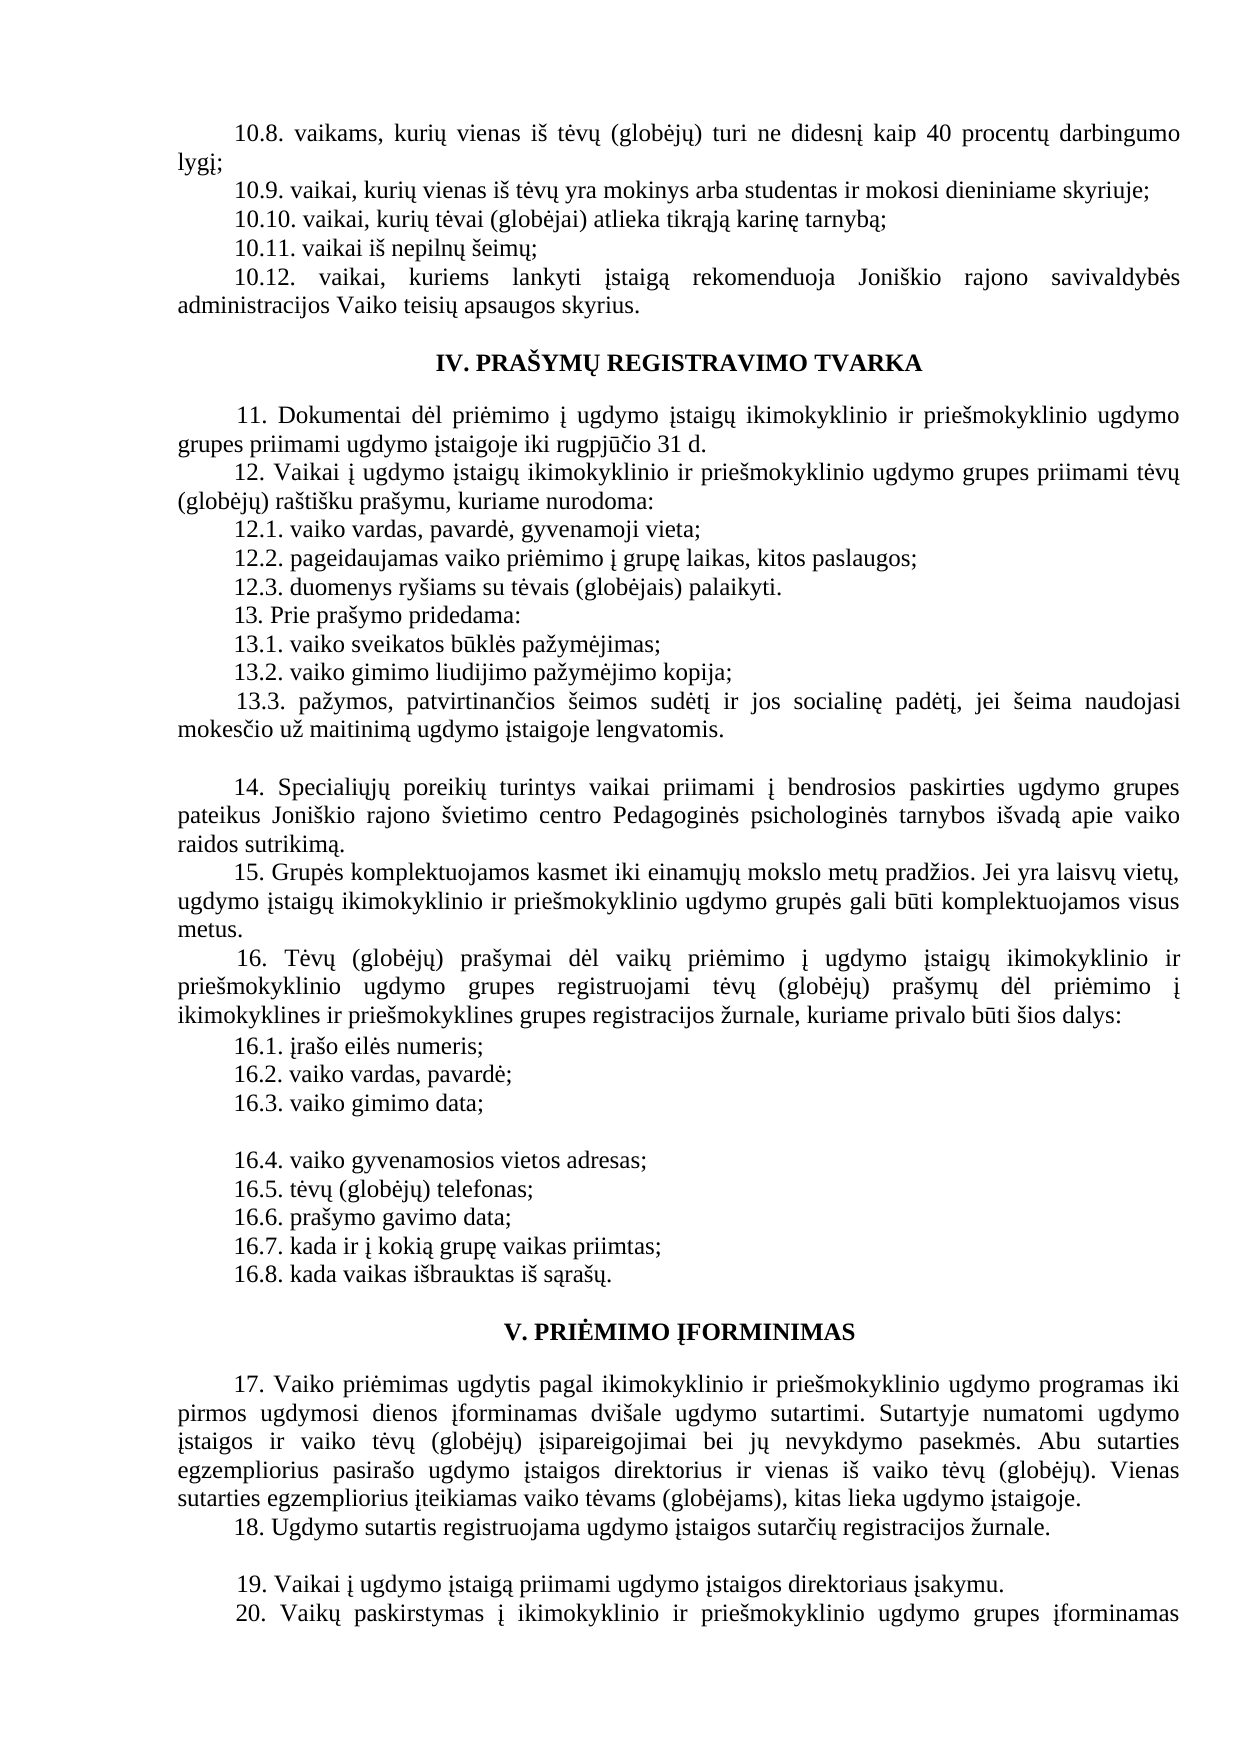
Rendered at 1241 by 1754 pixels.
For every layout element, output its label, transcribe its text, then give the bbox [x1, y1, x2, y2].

text 12. Vaikai į ugdymo įstaigų ikimokyklinio ir priešmokyklinio ugdymo grupes priimami tėvų (globėjų) raštišku prašymu, kuriame nurodoma: [177, 458, 1181, 515]
text 14. Specialiųjų poreikių turintys vaikai priimami į bendrosios paskirties ugdymo grupes pateikus Joniškio rajono švietimo centro Pedagoginės psichologinės tarnybos išvadą apie vaiko raidos sutrikimą. [177, 772, 1181, 858]
text 16.5. tėvų (globėjų) telefonas; [233, 1174, 1181, 1203]
text 10.9. vaikai, kurių vienas iš tėvų yra mokinys arba studentas ir mokosi dieniniame skyriuje; [177, 176, 1181, 204]
text 10.12. vaikai, kuriems lankyti įstaigą rekomenduoja Joniškio rajono savivaldybės administracijos Vaiko teisių apsaugos skyrius. [177, 262, 1181, 319]
text 13.3. pažymos, patvirtinančios šeimos sudėtį ir jos socialinę padėtį, jei šeima naudojasi mokesčio už maitinimą ugdymo įstaigoje lengvatomis. [177, 686, 1181, 743]
text 19. Vaikai į ugdymo įstaigą priimami ugdymo įstaigos direktoriaus įsakymu. [177, 1570, 1180, 1598]
text 16.4. vaiko gyvenamosios vietos adresas; [233, 1146, 1181, 1174]
text 16.3. vaiko gimimo data; [233, 1088, 533, 1117]
text 10.11. vaikai iš nepilnų šeimų; [177, 233, 1181, 262]
text 17. Vaiko priėmimas ugdytis pagal ikimokyklinio ir priešmokyklinio ugdymo programas iki pirmos ugdymosi dienos įforminamas dvišale ugdymo sutartimi. Sutartyje numatomi ugdymo įstaigos ir vaiko tėvų (globėjų) įsipareigojimai bei jų nevykdymo pasekmės. Abu sutarties egzempliorius pasirašo ugdymo įstaigos direktorius ir vienas iš vaiko tėvų (globėjų). Vienas sutarties egzempliorius įteikiamas vaiko tėvams (globėjams), kitas lieka ugdymo įstaigoje. [177, 1370, 1181, 1512]
text 15. Grupės komplektuojamos kasmet iki einamųjų mokslo metų pradžios. Jei yra laisvų vietų, ugdymo įstaigų ikimokyklinio ir priešmokyklinio ugdymo grupės gali būti komplektuojamos visus metus. [177, 858, 1181, 943]
text V. PRIĖMIMO ĮFORMINIMAS [177, 1317, 1182, 1346]
text 13.1. vaiko sveikatos būklės pažymėjimas; [233, 629, 1181, 658]
text 13. Prie prašymo pridedama: [233, 601, 1181, 629]
text 11. Dokumentai dėl priėmimo į ugdymo įstaigų ikimokyklinio ir priešmokyklinio ugdymo grupes priimami ugdymo įstaigoje iki rugpjūčio 31 d. [177, 401, 1181, 458]
text 16.2. vaiko vardas, pavardė; [233, 1060, 533, 1088]
text 16. Tėvų (globėjų) prašymai dėl vaikų priėmimo į ugdymo įstaigų ikimokyklinio ir priešmokyklinio ugdymo grupes registruojami tėvų (globėjų) prašymų dėl priėmimo į ikimokyklines ir priešmokyklines grupes registracijos žurnale, kuriame privalo būti šios dalys: [177, 943, 1181, 1029]
text IV. PRAŠYMŲ REGISTRAVIMO TVARKA [177, 348, 1181, 377]
text 16.7. kada ir į kokią grupę vaikas priimtas; [233, 1231, 911, 1260]
text 10.10. vaikai, kurių tėvai (globėjai) atlieka tikrąją karinę tarnybą; [177, 204, 1181, 233]
text 16.8. kada vaikas išbrauktas iš sąrašų. [233, 1260, 911, 1288]
text 10.8. vaikams, kurių vienas iš tėvų (globėjų) turi ne didesnį kaip 40 procentų darbingumo lygį; [177, 118, 1181, 176]
text 16.1. įrašo eilės numeris; [233, 1031, 1181, 1060]
text 12.3. duomenys ryšiams su tėvais (globėjais) palaikyti. [233, 572, 1181, 601]
text 13.2. vaiko gimimo liudijimo pažymėjimo kopija; [233, 658, 1181, 686]
text 16.6. prašymo gavimo data; [233, 1203, 1181, 1231]
text 18. Ugdymo sutartis registruojama ugdymo įstaigos sutarčių registracijos žurnale. [233, 1512, 1181, 1541]
text 20. Vaikų paskirstymas į ikimokyklinio ir priešmokyklinio ugdymo grupes įforminamas [177, 1598, 1180, 1627]
text 12.1. vaiko vardas, pavardė, gyvenamoji vieta; [234, 515, 1181, 544]
text 12.2. pageidaujamas vaiko priėmimo į grupę laikas, kitos paslaugos; [234, 544, 1181, 572]
